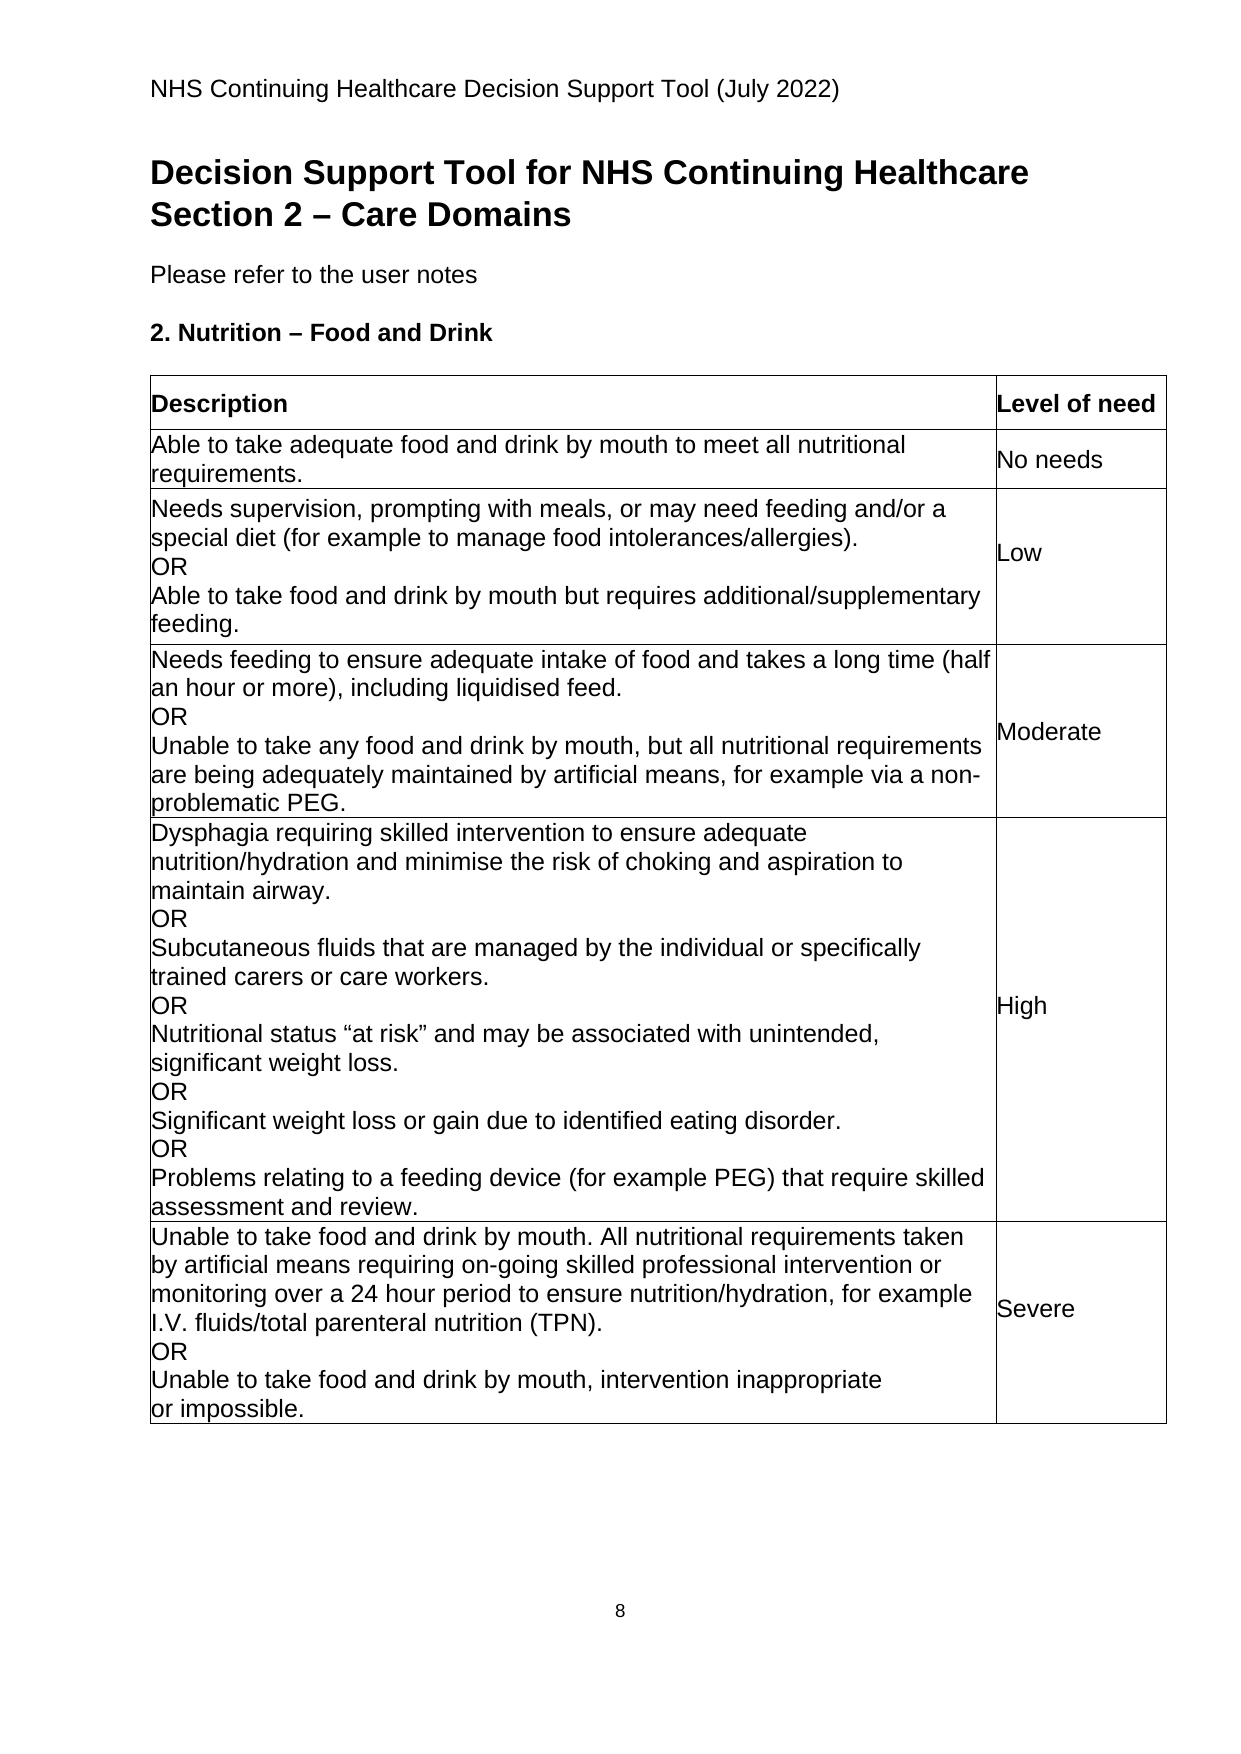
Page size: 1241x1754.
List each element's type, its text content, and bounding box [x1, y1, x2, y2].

table_cell No needs [997, 430, 1166, 488]
table_cell Unable to take food and drink by mouth. All nutritional requirements taken by artificial means requiring on-going skilled professional intervention or monitoring over a 24 hour period to ensure nutrition/hydration, for example I.V. fluids/total parenteral nutrition (TPN). OR Unable to take food and drink by mouth, intervention inappropriate or impossible. [151, 1222, 996, 1423]
table_cell Needs feeding to ensure adequate intake of food and takes a long time (half an hour or more), including liquidised feed. OR Unable to take any food and drink by mouth, but all nutritional requirements are being adequately maintained by artificial means, for example via a non-problematic PEG. [151, 645, 996, 817]
table_cell Severe [997, 1222, 1166, 1423]
table_header Level of need [997, 376, 1166, 429]
table_cell Able to take adequate food and drink by mouth to meet all nutritional requirements. [151, 430, 996, 488]
table_cell High [997, 818, 1166, 1221]
text Please refer to the user notes [150, 260, 1090, 289]
table_cell Low [997, 489, 1166, 643]
subtitle Decision Support Tool for NHS Continuing Healthcare Section 2 – Care Domains [150, 150, 1090, 235]
table_cell Needs supervision, prompting with meals, or may need feeding and/or a special diet (for example to manage food intolerances/allergies). OR Able to take food and drink by mouth but requires additional/supplementary feeding. [151, 489, 996, 643]
table_cell Dysphagia requiring skilled intervention to ensure adequate nutrition/hydration and minimise the risk of choking and aspiration to maintain airway. OR Subcutaneous fluids that are managed by the individual or specifically trained carers or care workers. OR Nutritional status “at risk” and may be associated with unintended, significant weight loss. OR Significant weight loss or gain due to identified eating disorder. OR Problems relating to a feeding device (for example PEG) that require skilled assessment and review. [151, 818, 996, 1221]
table_header Description [151, 376, 996, 429]
text 2. Nutrition – Food and Drink [150, 318, 1090, 347]
table_cell Moderate [997, 645, 1166, 817]
